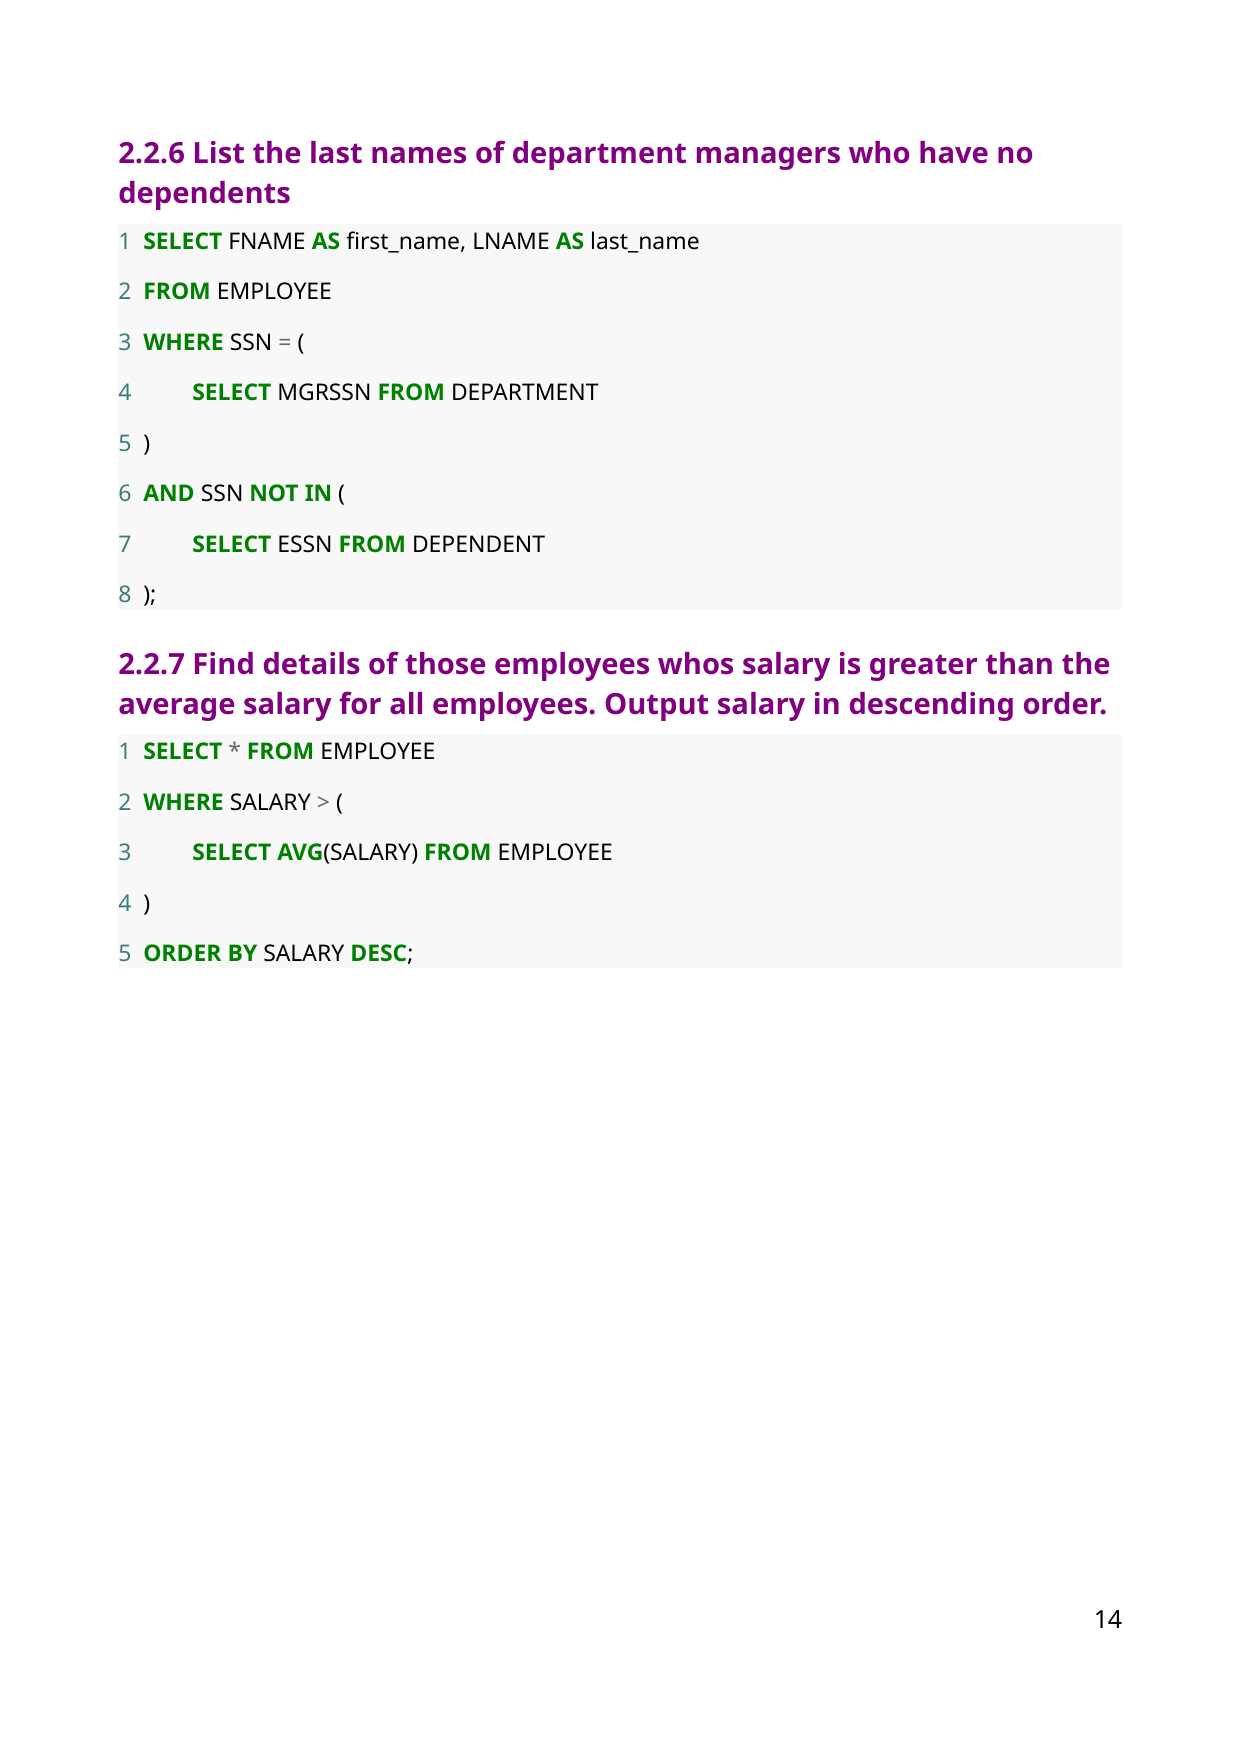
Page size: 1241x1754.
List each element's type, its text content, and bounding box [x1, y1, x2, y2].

subtitle 2.2.7 Find details of those employees whos salary is greater than the average salary for all employees. Output salary in descending order. [118, 643, 1122, 723]
text 7 SELECT ESSN FROM DEPENDENT [118, 528, 1122, 559]
text 5 ) [118, 427, 1122, 458]
text 3 WHERE SSN = ( [118, 326, 1122, 357]
text 2 WHERE SALARY > ( [118, 786, 1122, 817]
text 1 SELECT * FROM EMPLOYEE [118, 735, 1122, 766]
text 4 SELECT MGRSSN FROM DEPARTMENT [118, 376, 1122, 407]
text 5 ORDER BY SALARY DESC; [118, 937, 1122, 968]
text 6 AND SSN NOT IN ( [118, 477, 1122, 508]
text 2 FROM EMPLOYEE [118, 275, 1122, 306]
subtitle 2.2.6 List the last names of department managers who have no dependents [118, 133, 1122, 212]
text 1 SELECT FNAME AS first_name, LNAME AS last_name [118, 224, 1122, 256]
text 8 ); [118, 578, 1122, 609]
text 3 SELECT AVG(SALARY) FROM EMPLOYEE [118, 836, 1122, 867]
text 4 ) [118, 887, 1122, 918]
